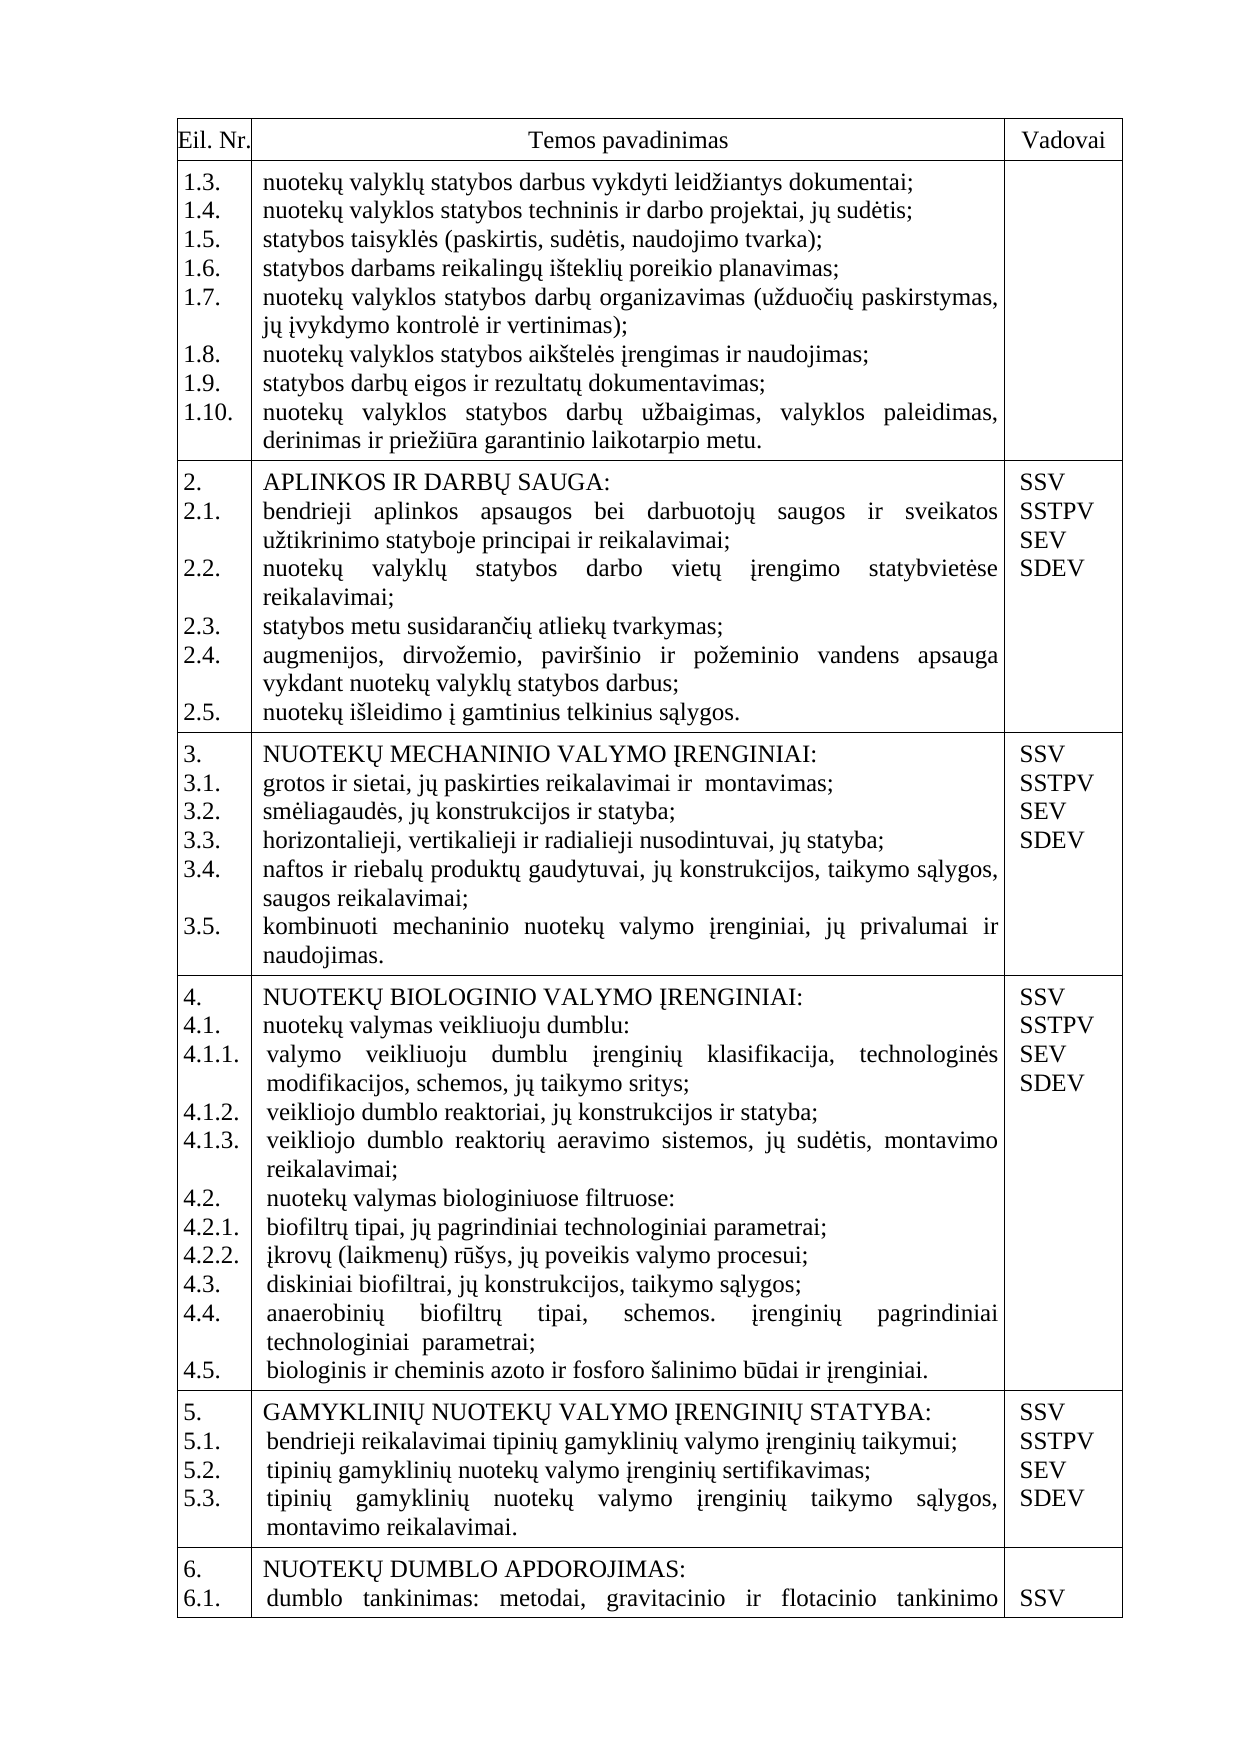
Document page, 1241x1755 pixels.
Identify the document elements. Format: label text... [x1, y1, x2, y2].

table_header Vadovai [1005, 119, 1122, 160]
table_header Eil. Nr. [178, 119, 251, 160]
table_cell NUOTEKŲ MECHANINIO VALYMO ĮRENGINIAI: grotos ir sietai, jų paskirties reikalavimai ir montavimas; smėliagaudės, jų konstrukcijos ir statyba; horizontalieji, vertikalieji ir radialieji nusodintuvai, jų statyba; naftos ir riebalų produktų gaudytuvai, jų konstrukcijos, taikymo sąlygos, saugos reikalavimai; kombinuoti mechaninio nuotekų valymo įrenginiai, jų privalumai ir naudojimas. [252, 733, 1004, 975]
table_cell APLINKOS IR DARBŲ SAUGA: bendrieji aplinkos apsaugos bei darbuotojų saugos ir sveikatos užtikrinimo statyboje principai ir reikalavimai; nuotekų valyklų statybos darbo vietų įrengimo statybvietėse reikalavimai; statybos metu susidarančių atliekų tvarkymas; augmenijos, dirvožemio, paviršinio ir požeminio vandens apsauga vykdant nuotekų valyklų statybos darbus; nuotekų išleidimo į gamtinius telkinius sąlygos. [252, 461, 1004, 732]
table_cell 4. 4.1. 4.1.1. 4.1.2. 4.1.3. 4.2. 4.2.1. 4.2.2. 4.3. 4.4. 4.5. [178, 976, 251, 1390]
table_cell SSV SSTPV SEV SDEV [1005, 1391, 1122, 1547]
table_cell 6. 6.1. [178, 1548, 251, 1617]
table_cell GAMYKLINIŲ NUOTEKŲ VALYMO ĮRENGINIŲ STATYBA: bendrieji reikalavimai tipinių gamyklinių valymo įrenginių taikymui; tipinių gamyklinių nuotekų valymo įrenginių sertifikavimas; tipinių gamyklinių nuotekų valymo įrenginių taikymo sąlygos, montavimo reikalavimai. [252, 1391, 1004, 1547]
table_cell 3. 3.1. 3.2. 3.3. 3.4. 3.5. [178, 733, 251, 975]
table_cell SSV [1005, 1548, 1122, 1617]
table_cell NUOTEKŲ DUMBLO APDOROJIMAS: dumblo tankinimas: metodai, gravitacinio ir flotacinio tankinimo [252, 1548, 1004, 1617]
table_cell SSV SSTPV SEV SDEV [1005, 461, 1122, 732]
table_cell nuotekų valyklų statybos darbus vykdyti leidžiantys dokumentai; nuotekų valyklos statybos techninis ir darbo projektai, jų sudėtis; statybos taisyklės (paskirtis, sudėtis, naudojimo tvarka); statybos darbams reikalingų išteklių poreikio planavimas; nuotekų valyklos statybos darbų organizavimas (užduočių paskirstymas, jų įvykdymo kontrolė ir vertinimas); nuotekų valyklos statybos aikštelės įrengimas ir naudojimas; statybos darbų eigos ir rezultatų dokumentavimas; nuotekų valyklos statybos darbų užbaigimas, valyklos paleidimas, derinimas ir priežiūra garantinio laikotarpio metu. [252, 161, 1004, 460]
table_cell SSV SSTPV SEV SDEV [1005, 976, 1122, 1390]
table_cell 2. 2.1. 2.2. 2.3. 2.4. 2.5. [178, 461, 251, 732]
table_cell 5. 5.1. 5.2. 5.3. [178, 1391, 251, 1547]
table_cell SSV SSTPV SEV SDEV [1005, 733, 1122, 975]
table_cell [1005, 161, 1122, 460]
table_header Temos pavadinimas [252, 119, 1004, 160]
table_cell 1.3. 1.4. 1.5. 1.6. 1.7. 1.8. 1.9. 1.10. [178, 161, 251, 460]
table_cell NUOTEKŲ BIOLOGINIO VALYMO ĮRENGINIAI: nuotekų valymas veikliuoju dumblu: valymo veikliuoju dumblu įrenginių klasifikacija, technologinės modifikacijos, schemos, jų taikymo sritys; veikliojo dumblo reaktoriai, jų konstrukcijos ir statyba; veikliojo dumblo reaktorių aeravimo sistemos, jų sudėtis, montavimo reikalavimai; nuotekų valymas biologiniuose filtruose: biofiltrų tipai, jų pagrindiniai technologiniai parametrai; įkrovų (laikmenų) rūšys, jų poveikis valymo procesui; diskiniai biofiltrai, jų konstrukcijos, taikymo sąlygos; anaerobinių biofiltrų tipai, schemos. įrenginių pagrindiniai technologiniai parametrai; biologinis ir cheminis azoto ir fosforo šalinimo būdai ir įrenginiai. [252, 976, 1004, 1390]
